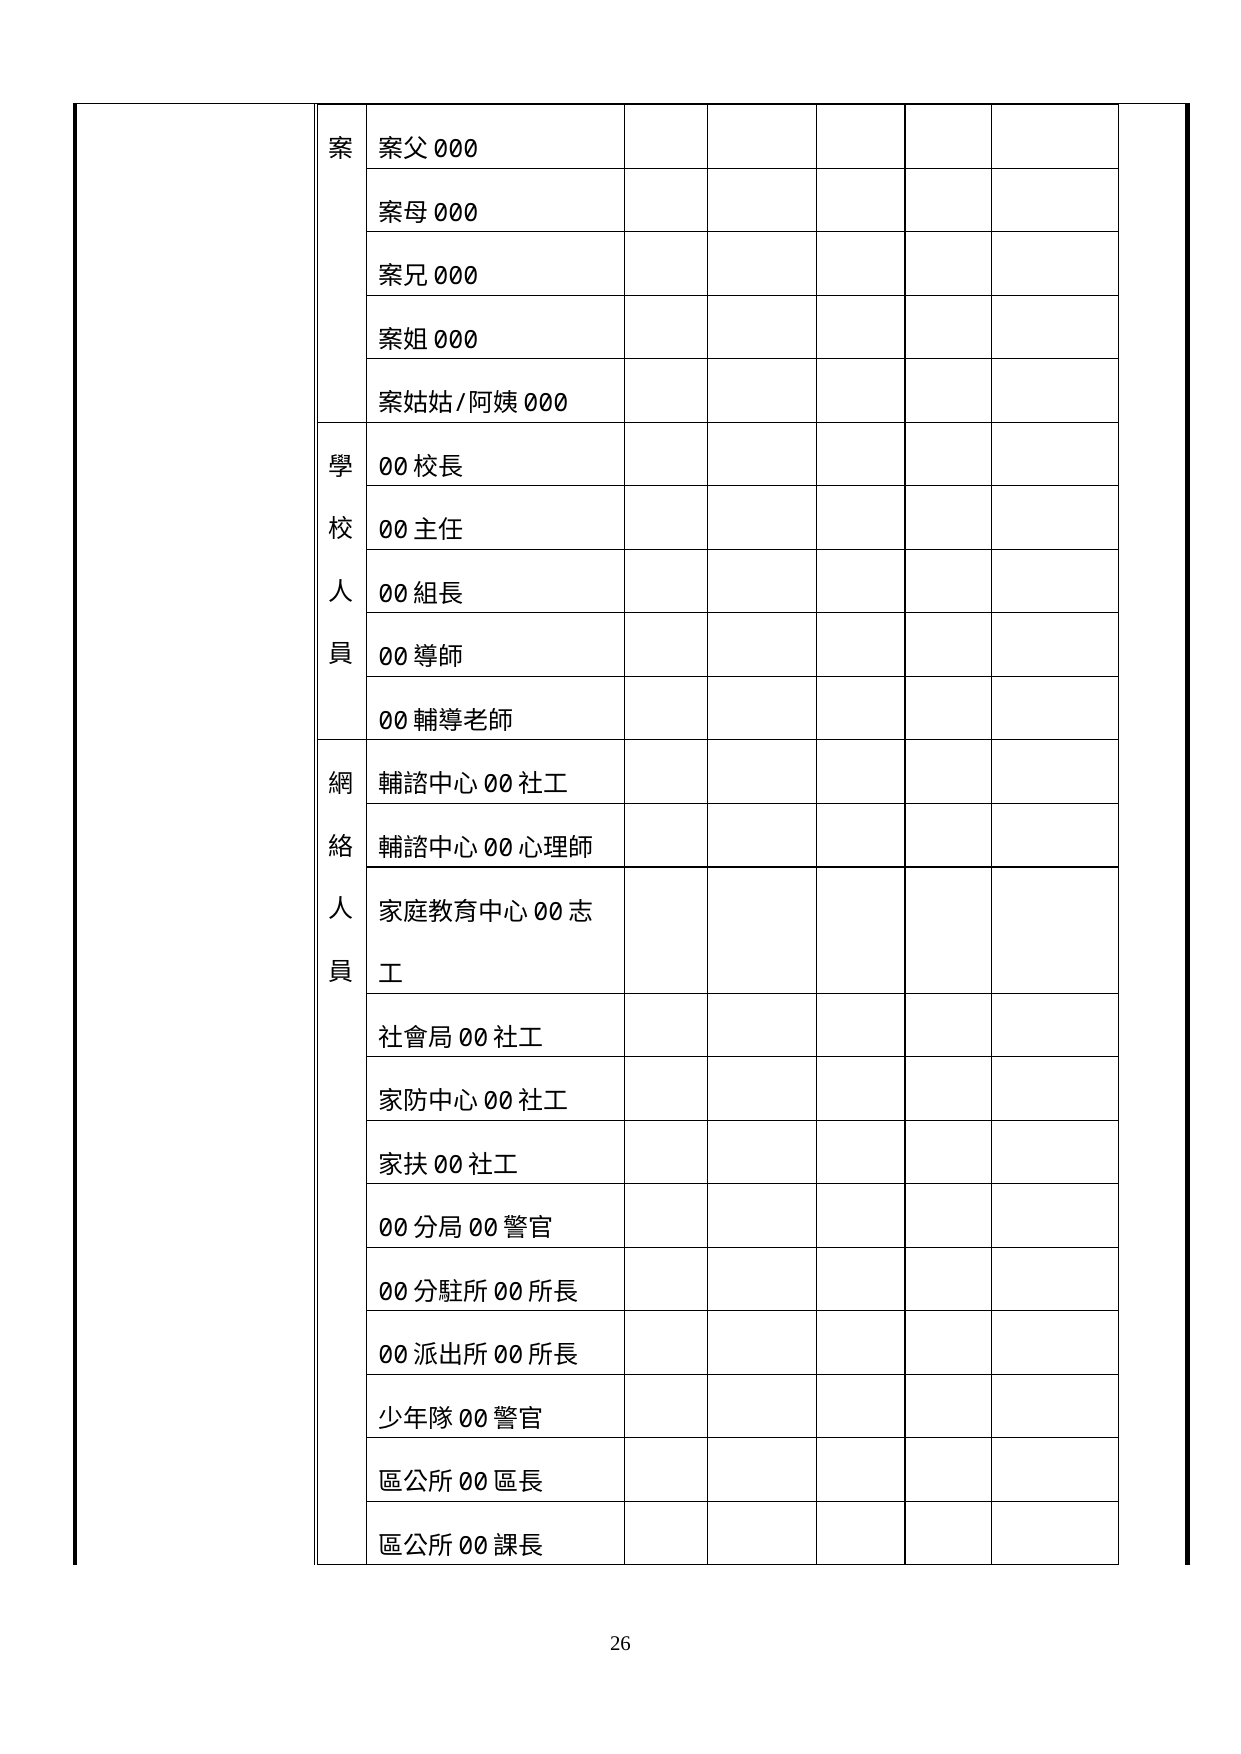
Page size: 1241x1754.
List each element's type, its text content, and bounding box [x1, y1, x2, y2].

table_cell 00組長 [367, 550, 624, 612]
table_cell [625, 804, 707, 866]
table_cell [708, 1184, 816, 1247]
table_cell 網絡人 員 [318, 740, 366, 1564]
table_cell [625, 1375, 707, 1437]
table_cell [906, 1057, 991, 1119]
table_cell [625, 1057, 707, 1119]
table_cell [906, 296, 991, 358]
table_cell [708, 1438, 816, 1501]
table_cell [992, 677, 1118, 739]
table_cell 00派出所00所長 [367, 1311, 624, 1374]
table_cell [817, 423, 904, 485]
table_cell [906, 868, 991, 992]
table_cell 家庭教育中心00志工 [367, 868, 624, 992]
table_cell [906, 169, 991, 231]
table_cell 家防中心00社工 [367, 1057, 624, 1119]
table_cell [906, 1248, 991, 1310]
table_cell [708, 232, 816, 294]
table_cell [817, 994, 904, 1056]
table_cell [625, 677, 707, 739]
table_cell [77, 104, 314, 1565]
table_cell [906, 1438, 991, 1501]
table_cell [992, 359, 1118, 422]
table_cell 家扶00社工 [367, 1121, 624, 1183]
table_cell [817, 486, 904, 549]
table_cell [625, 232, 707, 294]
table_cell [625, 1121, 707, 1183]
table_cell [906, 1121, 991, 1183]
table_cell 00導師 [367, 613, 624, 676]
table_cell [817, 105, 904, 167]
table_cell [817, 169, 904, 231]
table_cell [817, 1502, 904, 1564]
table_cell [625, 1311, 707, 1374]
table_cell [625, 486, 707, 549]
table_cell [1119, 104, 1185, 1565]
table_cell [708, 613, 816, 676]
table_cell [817, 1438, 904, 1501]
table_cell 案母000 [367, 169, 624, 231]
table_cell [817, 1057, 904, 1119]
table_cell 案姑姑/阿姨000 [367, 359, 624, 422]
table_cell 區公所00課長 [367, 1502, 624, 1564]
table_cell [817, 740, 904, 803]
table_cell [708, 1502, 816, 1564]
table_cell [708, 296, 816, 358]
table_cell [625, 868, 707, 992]
table_cell [906, 740, 991, 803]
table_cell 00分駐所00所長 [367, 1248, 624, 1310]
table_cell [708, 169, 816, 231]
table_cell [992, 868, 1118, 992]
table_cell [992, 1502, 1118, 1564]
table_cell [992, 550, 1118, 612]
table_cell [708, 804, 816, 866]
table_cell [817, 1375, 904, 1437]
table_cell [906, 423, 991, 485]
table_cell [708, 423, 816, 485]
table_cell [625, 296, 707, 358]
table_cell [992, 740, 1118, 803]
table_cell [992, 169, 1118, 231]
table_cell [906, 105, 991, 167]
table_cell [625, 169, 707, 231]
table_cell [992, 232, 1118, 294]
table_cell [992, 105, 1118, 167]
table_cell [625, 1438, 707, 1501]
table_cell [817, 296, 904, 358]
table_cell 00校長 [367, 423, 624, 485]
table_cell [992, 1184, 1118, 1247]
table_cell 區公所00區長 [367, 1438, 624, 1501]
table_cell 輔諮中心00心理師 [367, 804, 624, 866]
table_cell [906, 804, 991, 866]
table_cell [992, 486, 1118, 549]
table_cell [992, 613, 1118, 676]
table_cell [625, 1248, 707, 1310]
table_cell [992, 804, 1118, 866]
table_cell [708, 740, 816, 803]
table_cell [817, 677, 904, 739]
table_cell [625, 359, 707, 422]
table_cell [708, 1375, 816, 1437]
table_cell [625, 994, 707, 1056]
table_cell 案姐000 [367, 296, 624, 358]
table_cell 學校人員 [318, 423, 366, 739]
table_cell [992, 1438, 1118, 1501]
table_cell 00輔導老師 [367, 677, 624, 739]
table_cell [625, 1502, 707, 1564]
table_cell [906, 1184, 991, 1247]
table_cell [708, 1248, 816, 1310]
table_cell 社會局00社工 [367, 994, 624, 1056]
table_cell [992, 423, 1118, 485]
table_cell [625, 740, 707, 803]
table_cell [906, 677, 991, 739]
table_cell 00主任 [367, 486, 624, 549]
table_cell [992, 1057, 1118, 1119]
table_cell [906, 994, 991, 1056]
table_cell 案父000 [367, 105, 624, 167]
table_cell [817, 613, 904, 676]
table_cell [817, 359, 904, 422]
table_cell [708, 359, 816, 422]
table_cell [708, 1057, 816, 1119]
table_cell [906, 1502, 991, 1564]
table_cell [992, 1311, 1118, 1374]
table_cell 案兄000 [367, 232, 624, 294]
table_cell [708, 105, 816, 167]
table_cell 案 [318, 105, 366, 422]
table_cell [817, 804, 904, 866]
table_cell [708, 868, 816, 992]
table_cell [625, 1184, 707, 1247]
table_cell [625, 613, 707, 676]
table_cell [817, 1248, 904, 1310]
table_cell [906, 359, 991, 422]
table_cell [708, 1311, 816, 1374]
table_cell [817, 868, 904, 992]
table_cell [708, 550, 816, 612]
table_cell [817, 550, 904, 612]
table_cell [992, 1121, 1118, 1183]
table_cell [817, 232, 904, 294]
table_cell [992, 296, 1118, 358]
table_cell [992, 994, 1118, 1056]
table_cell [817, 1311, 904, 1374]
table_cell [817, 1184, 904, 1247]
table_cell [625, 105, 707, 167]
table_cell [906, 613, 991, 676]
table_cell [708, 1121, 816, 1183]
table_cell 少年隊00警官 [367, 1375, 624, 1437]
table_cell [708, 677, 816, 739]
table_cell [992, 1375, 1118, 1437]
table_cell [906, 550, 991, 612]
table_cell [625, 423, 707, 485]
table_cell [708, 994, 816, 1056]
table_cell [906, 1375, 991, 1437]
table_cell [906, 486, 991, 549]
table_cell [992, 1248, 1118, 1310]
table_cell 00分局00警官 [367, 1184, 624, 1247]
table_cell [708, 486, 816, 549]
table_cell [906, 1311, 991, 1374]
table_cell 輔諮中心00社工 [367, 740, 624, 803]
table_cell [625, 550, 707, 612]
table_cell [817, 1121, 904, 1183]
table_cell [906, 232, 991, 294]
